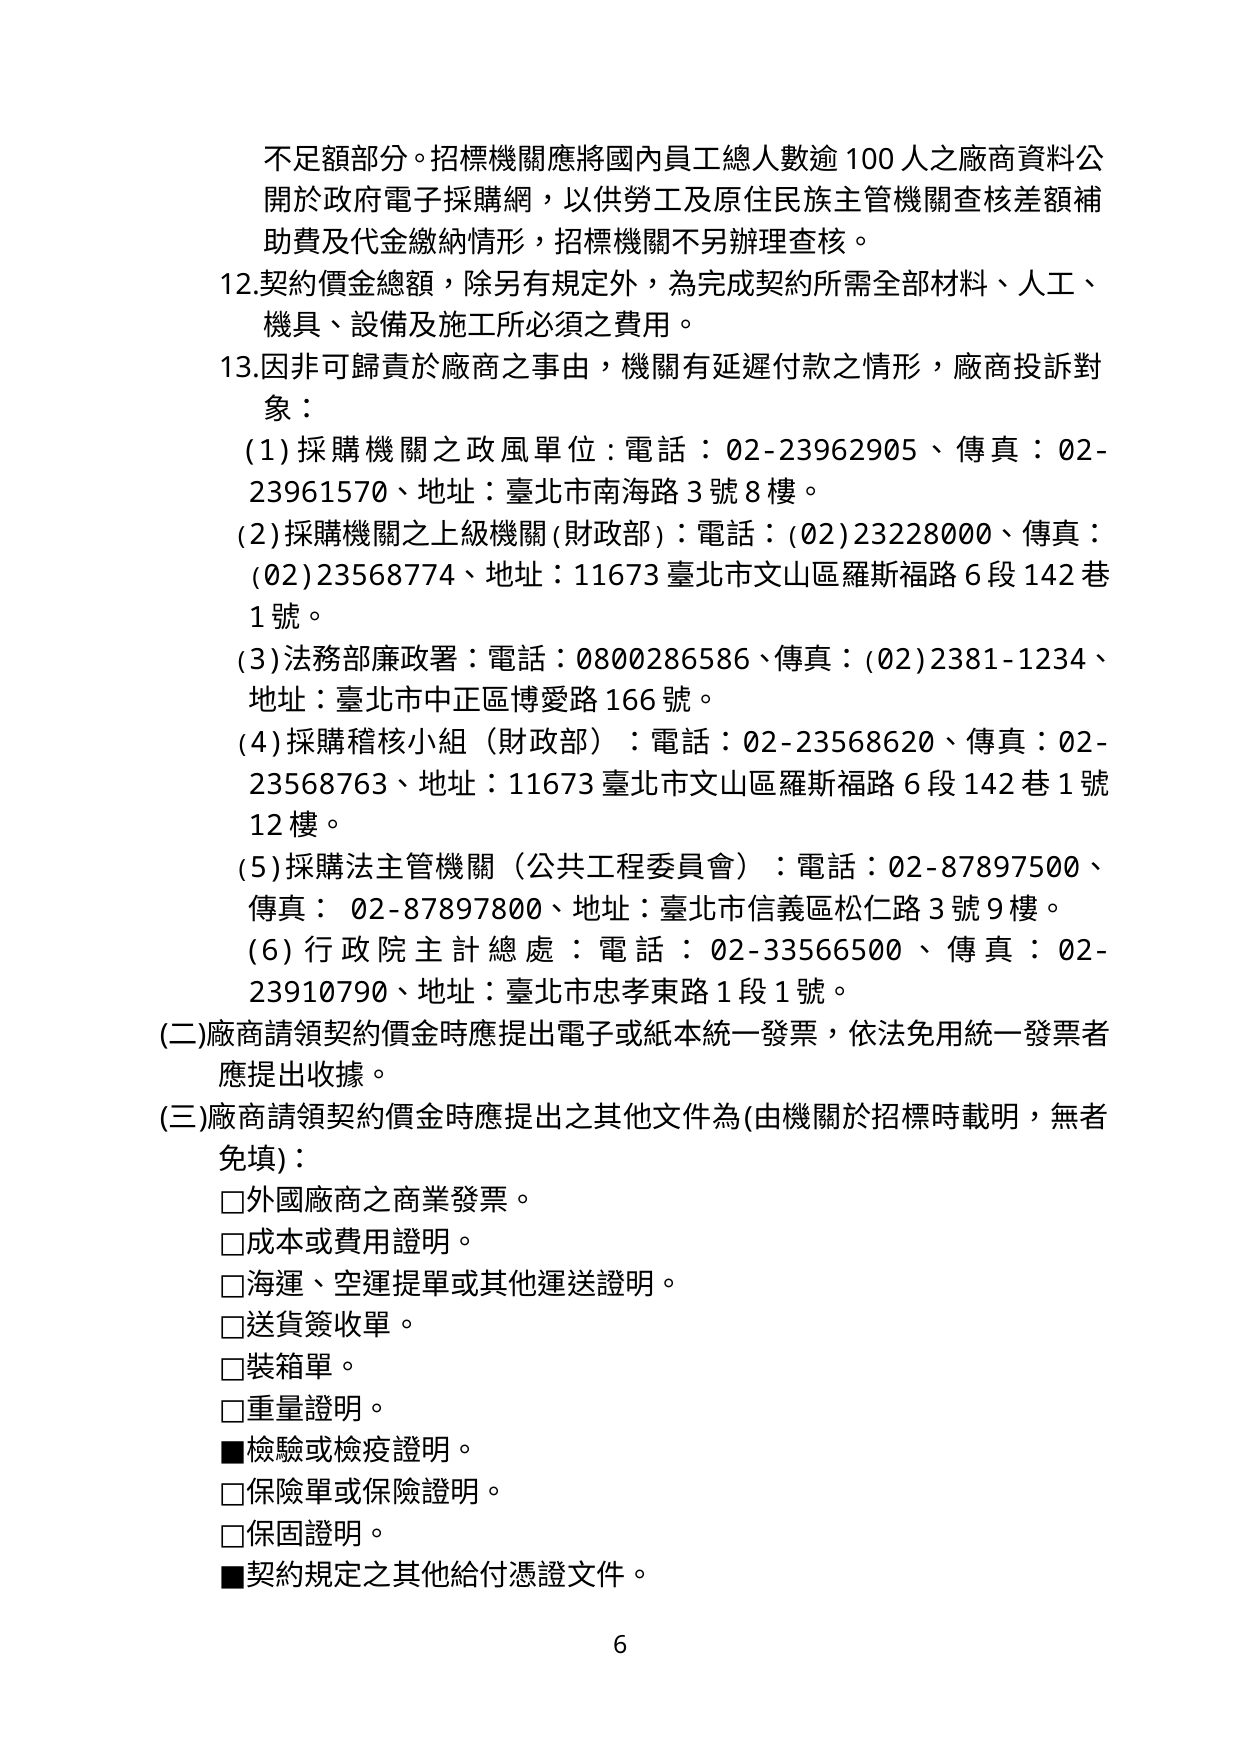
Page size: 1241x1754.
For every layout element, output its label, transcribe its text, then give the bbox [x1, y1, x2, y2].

text 不足額部分。招標機關應將國內員工總人數逾100人之廠商資料公開於政府電子採購網，以供勞工及原住民族主管機關查核差額補助費及代金繳納情形，招標機關不另辦理查核。 [218, 136, 1104, 261]
text 13.因非可歸責於廠商之事由，機關有延遲付款之情形，廠商投訴對象： [218, 344, 1104, 427]
text □保固證明。 [218, 1511, 1104, 1552]
text □保險單或保險證明。 [218, 1469, 1104, 1511]
text 12.契約價金總額，除另有規定外，為完成契約所需全部材料、人工、機具、設備及施工所必須之費用。 [218, 261, 1104, 344]
text □裝箱單。 [218, 1344, 1104, 1386]
text □成本或費用證明。 [218, 1219, 1104, 1261]
text □送貨簽收單。 [218, 1302, 1104, 1344]
text (1)採購機關之政風單位:電話：02-23962905、傳真：02-23961570、地址：臺北市南海路3號8樓。 [218, 427, 1110, 511]
text (6)行政院主計總處：電話：02-33566500、傳真：02-23910790、地址：臺北市忠孝東路1段1號。 [218, 927, 1110, 1011]
text □重量證明。 [218, 1386, 1104, 1427]
text (5)採購法主管機關（公共工程委員會）：電話：02-87897500、 傳真： 02-87897800、地址：臺北市信義區松仁路3號9樓。 [218, 844, 1110, 927]
text □外國廠商之商業發票。 [218, 1177, 1104, 1219]
text ■契約規定之其他給付憑證文件。 [218, 1552, 1104, 1594]
text (2)採購機關之上級機關(財政部)：電話：(02)23228000、傳真：(02)23568774、地址：11673臺北市文山區羅斯福路6段142巷1號。 [218, 511, 1110, 636]
text (4)採購稽核小組（財政部）：電話：02-23568620、傳真：02-23568763、地址：11673臺北市文山區羅斯福路6段142巷1號12樓。 [218, 719, 1110, 844]
text □海運、空運提單或其他運送證明。 [218, 1261, 1104, 1302]
text ■檢驗或檢疫證明。 [218, 1427, 1104, 1469]
text (3)法務部廉政署：電話：0800286586、傳真：(02)2381-1234、地址：臺北市中正區博愛路166號。 [218, 636, 1110, 719]
text (三)廠商請領契約價金時應提出之其他文件為(由機關於招標時載明，無者免填)： [159, 1094, 1110, 1177]
text (二)廠商請領契約價金時應提出電子或紙本統一發票，依法免用統一發票者應提出收據。 [159, 1011, 1110, 1094]
